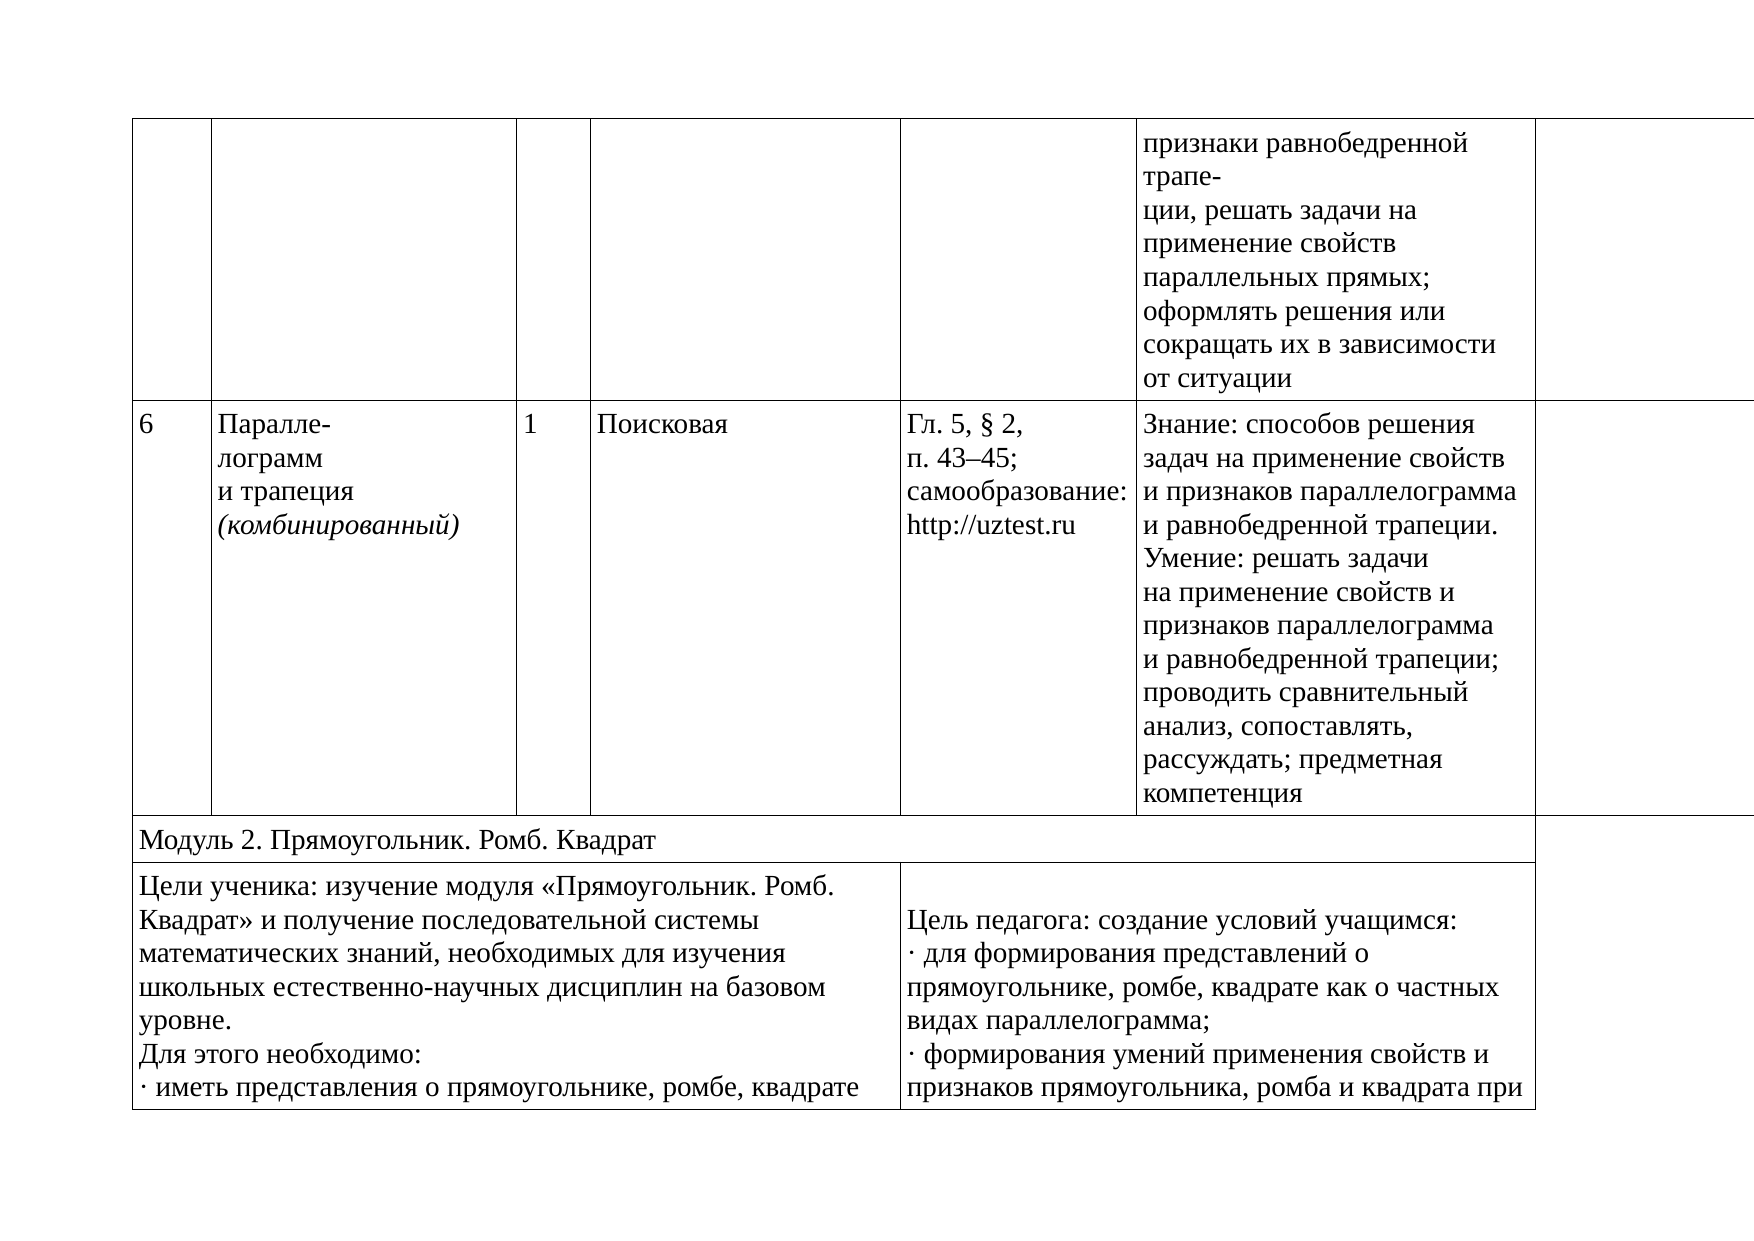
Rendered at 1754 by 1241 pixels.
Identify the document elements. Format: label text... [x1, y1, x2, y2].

table_cell [212, 119, 516, 399]
table_cell [517, 119, 590, 399]
table_cell [1536, 862, 1754, 1109]
table_cell [1536, 119, 1754, 399]
table_cell [901, 119, 1136, 399]
table_cell признаки равнобедренной трапе- ции, решать задачи на применение свойств параллельных прямых; оформлять решения или сокращать их в зависимости от ситуации [1137, 119, 1535, 399]
table_cell [1536, 816, 1754, 862]
table_cell Цели ученика: изучение модуля «Прямоугольник. Ромб. Квадрат» и получение последовательной системы математических знаний, необходимых для изучения школьных естественно-научных дисциплин на базовом уровне. Для этого необходимо: · иметь представления о прямоугольнике, ромбе, квадрате [133, 863, 900, 1109]
table_cell Гл. 5, § 2, п. 43–45; самообразование: http://uztest.ru [901, 401, 1136, 815]
table_cell Модуль 2. Прямоугольник. Ромб. Квадрат [133, 816, 1535, 862]
table_cell Цель педагога: создание условий учащимся: · для формирования представлений о прямоугольнике, ромбе, квадрате как о частных видах параллелограмма; · формирования умений применения свойств и признаков прямоугольника, ромба и квадрата при [901, 863, 1535, 1109]
table_cell [133, 119, 211, 399]
table_cell Паралле- лограмм и трапеция (комбинированный) [212, 401, 516, 815]
table_cell 6 [133, 401, 211, 815]
table_cell [591, 119, 900, 399]
table_cell Знание: способов решения задач на применение свойств и признаков параллелограмма и равнобедренной трапеции. Умение: решать задачи на применение свойств и признаков параллелограмма и равнобедренной трапеции; проводить сравнительный анализ, сопоставлять, рассуждать; предметная компетенция [1137, 401, 1535, 815]
table_cell [1536, 401, 1754, 815]
table_cell Поисковая [591, 401, 900, 815]
table_cell 1 [517, 401, 590, 815]
